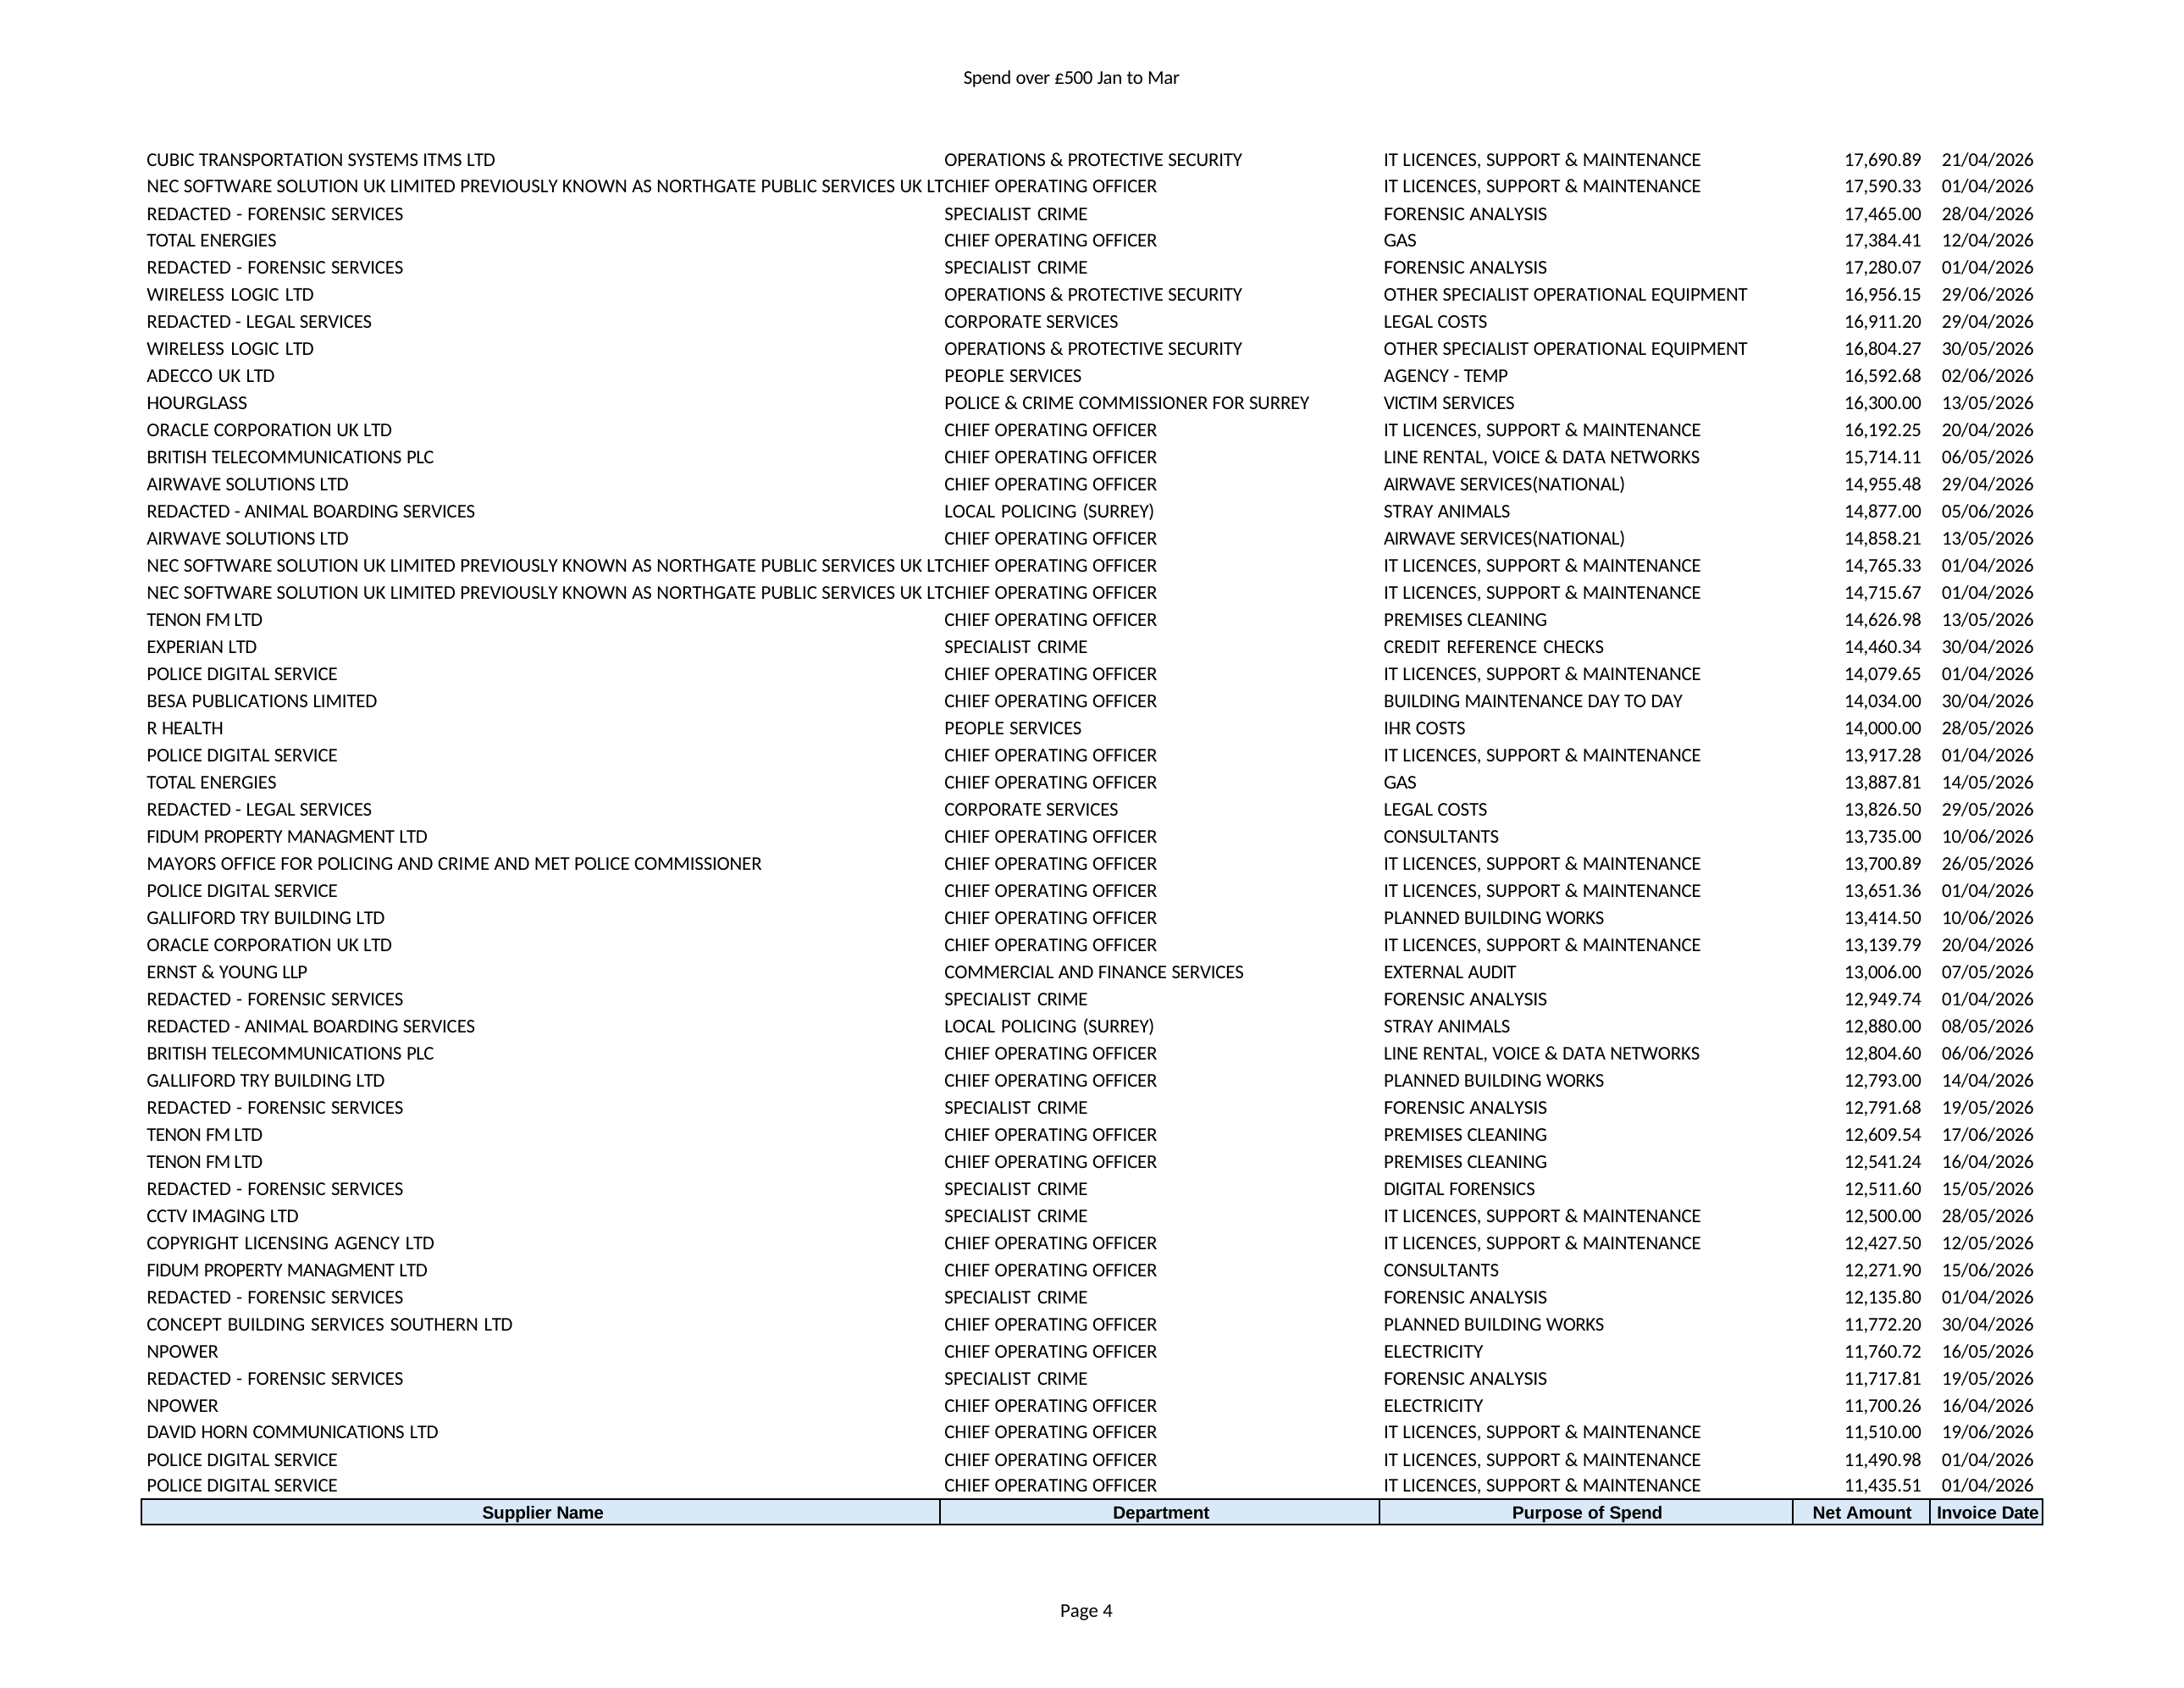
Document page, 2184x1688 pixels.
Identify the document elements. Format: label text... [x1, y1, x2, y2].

table_cell 30/05/2026 [1930, 335, 2043, 363]
table_cell REDACTED - FORENSIC SERVICES [141, 254, 940, 281]
table_cell TOTAL ENERGIES [141, 227, 940, 254]
table_cell ORACLE CORPORATION UK LTD [141, 417, 940, 444]
table_cell IT LICENCES, SUPPORT & MAINTENANCE [1380, 1446, 1793, 1473]
table_cell FORENSIC ANALYSIS [1380, 1283, 1793, 1310]
table_cell 15/05/2026 [1930, 1175, 2043, 1202]
table_cell PREMISES CLEANING [1380, 1148, 1793, 1175]
table_cell 13/05/2026 [1930, 606, 2043, 633]
table_cell TOTAL ENERGIES [141, 769, 940, 795]
table_cell SPECIALIST CRIME [940, 1364, 1380, 1392]
table_cell AIRWAVE SERVICES(NATIONAL) [1380, 525, 1793, 552]
table_cell 01/04/2026 [1930, 1473, 2043, 1498]
table_cell GAS [1380, 769, 1793, 795]
table_cell ORACLE CORPORATION UK LTD [141, 931, 940, 958]
table_cell 20/04/2026 [1930, 417, 2043, 444]
table_cell GALLIFORD TRY BUILDING LTD [141, 1066, 940, 1093]
table_cell 16,911.20 [1793, 308, 1930, 335]
table_cell SPECIALIST CRIME [940, 1202, 1380, 1229]
table_cell 12,500.00 [1793, 1202, 1930, 1229]
table_cell REDACTED - FORENSIC SERVICES [141, 1175, 940, 1202]
table_cell 13,139.79 [1793, 931, 1930, 958]
table_cell OPERATIONS & PROTECTIVE SECURITY [940, 335, 1380, 363]
table_header Supplier Name [142, 1500, 939, 1524]
table_cell IT LICENCES, SUPPORT & MAINTENANCE [1380, 579, 1793, 606]
table_cell 19/05/2026 [1930, 1093, 2043, 1121]
table_cell CHIEF OPERATING OFFICER [940, 904, 1380, 931]
table_cell POLICE DIGITAL SERVICE [141, 661, 940, 687]
table_cell AIRWAVE SOLUTIONS LTD [141, 525, 940, 552]
table_cell OPERATIONS & PROTECTIVE SECURITY [940, 281, 1380, 308]
table_cell FIDUM PROPERTY MANAGMENT LTD [141, 822, 940, 850]
table_cell NPOWER [141, 1392, 940, 1419]
table_cell LINE RENTAL, VOICE & DATA NETWORKS [1380, 1039, 1793, 1066]
table_cell 28/05/2026 [1930, 1202, 2043, 1229]
table_cell CHIEF OPERATING OFFICER [940, 1256, 1380, 1283]
table_cell POLICE DIGITAL SERVICE [141, 1473, 940, 1498]
table_cell NEC SOFTWARE SOLUTION UK LIMITED PREVIOUSLY KNOWN AS NORTHGATE PUBLIC SERVICES UK LT [141, 173, 940, 200]
table_cell 17,590.33 [1793, 173, 1930, 200]
table_cell DAVID HORN COMMUNICATIONS LTD [141, 1419, 940, 1446]
table_cell CHIEF OPERATING OFFICER [940, 525, 1380, 552]
table_cell SPECIALIST CRIME [940, 1283, 1380, 1310]
table_cell POLICE DIGITAL SERVICE [141, 741, 940, 768]
table_cell 13,006.00 [1793, 958, 1930, 985]
table_cell 13,826.50 [1793, 795, 1930, 822]
table_cell REDACTED - FORENSIC SERVICES [141, 200, 940, 227]
table_cell LEGAL COSTS [1380, 308, 1793, 335]
table_cell BRITISH TELECOMMUNICATIONS PLC [141, 444, 940, 471]
table_cell FORENSIC ANALYSIS [1380, 985, 1793, 1012]
table_cell GAS [1380, 227, 1793, 254]
table_header Net Amount [1794, 1500, 1929, 1524]
table_cell ADECCO UK LTD [141, 363, 940, 390]
table_cell 02/06/2026 [1930, 363, 2043, 390]
table_cell EXTERNAL AUDIT [1380, 958, 1793, 985]
table_cell EXPERIAN LTD [141, 634, 940, 660]
table_cell CHIEF OPERATING OFFICER [940, 1473, 1380, 1498]
table_cell WIRELESS LOGIC LTD [141, 335, 940, 363]
table_cell 11,700.26 [1793, 1392, 1930, 1419]
table_cell 20/04/2026 [1930, 931, 2043, 958]
table_cell 01/04/2026 [1930, 985, 2043, 1012]
table_cell 16,804.27 [1793, 335, 1930, 363]
table_cell PREMISES CLEANING [1380, 1121, 1793, 1148]
table_cell CHIEF OPERATING OFFICER [940, 471, 1380, 498]
table_cell 01/04/2026 [1930, 552, 2043, 578]
table_cell HOURGLASS [141, 390, 940, 417]
table_cell CHIEF OPERATING OFFICER [940, 931, 1380, 958]
table_cell CHIEF OPERATING OFFICER [940, 1419, 1380, 1446]
table_cell IT LICENCES, SUPPORT & MAINTENANCE [1380, 741, 1793, 768]
table_cell 01/04/2026 [1930, 741, 2043, 768]
table_cell PREMISES CLEANING [1380, 606, 1793, 633]
table_cell 12/04/2026 [1930, 227, 2043, 254]
table_cell WIRELESS LOGIC LTD [141, 281, 940, 308]
table_cell 16/05/2026 [1930, 1337, 2043, 1364]
table_cell CONSULTANTS [1380, 822, 1793, 850]
table_cell CHIEF OPERATING OFFICER [940, 1066, 1380, 1093]
table_cell 16,300.00 [1793, 390, 1930, 417]
table_cell OPERATIONS & PROTECTIVE SECURITY [940, 147, 1380, 173]
table_cell SPECIALIST CRIME [940, 254, 1380, 281]
table_cell FIDUM PROPERTY MANAGMENT LTD [141, 1256, 940, 1283]
table_cell CHIEF OPERATING OFFICER [940, 1446, 1380, 1473]
table_cell CHIEF OPERATING OFFICER [940, 1039, 1380, 1066]
table_cell OTHER SPECIALIST OPERATIONAL EQUIPMENT [1380, 281, 1793, 308]
table_cell CHIEF OPERATING OFFICER [940, 1148, 1380, 1175]
table_cell NEC SOFTWARE SOLUTION UK LIMITED PREVIOUSLY KNOWN AS NORTHGATE PUBLIC SERVICES UK LT [141, 552, 940, 578]
table_cell 16,192.25 [1793, 417, 1930, 444]
table_cell CHIEF OPERATING OFFICER [940, 1121, 1380, 1148]
table_cell IT LICENCES, SUPPORT & MAINTENANCE [1380, 147, 1793, 173]
table_cell PEOPLE SERVICES [940, 363, 1380, 390]
table_cell 12,609.54 [1793, 1121, 1930, 1148]
table_cell 13/05/2026 [1930, 390, 2043, 417]
table_cell 29/04/2026 [1930, 308, 2043, 335]
table_cell 11,490.98 [1793, 1446, 1930, 1473]
table_cell CHIEF OPERATING OFFICER [940, 741, 1380, 768]
table_cell 14,626.98 [1793, 606, 1930, 633]
table_cell REDACTED - FORENSIC SERVICES [141, 1093, 940, 1121]
table_cell 17,465.00 [1793, 200, 1930, 227]
table_cell 14,877.00 [1793, 498, 1930, 524]
table_header Invoice Date [1931, 1500, 2042, 1524]
table_cell 16/04/2026 [1930, 1392, 2043, 1419]
table_cell 01/04/2026 [1930, 1283, 2043, 1310]
table_header Department [941, 1500, 1379, 1524]
table_cell 12,791.68 [1793, 1093, 1930, 1121]
table_cell 14,460.34 [1793, 634, 1930, 660]
table_cell 17,384.41 [1793, 227, 1930, 254]
table_cell IHR COSTS [1380, 715, 1793, 741]
table_cell 12,949.74 [1793, 985, 1930, 1012]
table_cell FORENSIC ANALYSIS [1380, 254, 1793, 281]
table_cell 14,715.67 [1793, 579, 1930, 606]
table_cell CORPORATE SERVICES [940, 308, 1380, 335]
table_cell 06/05/2026 [1930, 444, 2043, 471]
table_cell CHIEF OPERATING OFFICER [940, 417, 1380, 444]
table_cell 01/04/2026 [1930, 661, 2043, 687]
table_cell REDACTED - FORENSIC SERVICES [141, 1364, 940, 1392]
table_cell 29/06/2026 [1930, 281, 2043, 308]
table_cell IT LICENCES, SUPPORT & MAINTENANCE [1380, 173, 1793, 200]
table_cell 13/05/2026 [1930, 525, 2043, 552]
table_cell 14,079.65 [1793, 661, 1930, 687]
table_cell POLICE DIGITAL SERVICE [141, 1446, 940, 1473]
table_cell TENON FM LTD [141, 1148, 940, 1175]
table_cell LOCAL POLICING (SURREY) [940, 1012, 1380, 1039]
table_cell IT LICENCES, SUPPORT & MAINTENANCE [1380, 877, 1793, 904]
table_cell CHIEF OPERATING OFFICER [940, 877, 1380, 904]
table_cell CHIEF OPERATING OFFICER [940, 606, 1380, 633]
table_cell CHIEF OPERATING OFFICER [940, 769, 1380, 795]
table_cell CHIEF OPERATING OFFICER [940, 1392, 1380, 1419]
table_cell 13,651.36 [1793, 877, 1930, 904]
table_cell CREDIT REFERENCE CHECKS [1380, 634, 1793, 660]
table_cell CONCEPT BUILDING SERVICES SOUTHERN LTD [141, 1310, 940, 1337]
table_cell 13,414.50 [1793, 904, 1930, 931]
table_cell 11,760.72 [1793, 1337, 1930, 1364]
table_cell REDACTED - FORENSIC SERVICES [141, 1283, 940, 1310]
table_cell TENON FM LTD [141, 1121, 940, 1148]
table_cell REDACTED - LEGAL SERVICES [141, 308, 940, 335]
table_cell 14,034.00 [1793, 687, 1930, 714]
table_cell 12,135.80 [1793, 1283, 1930, 1310]
table_cell 14,858.21 [1793, 525, 1930, 552]
table_cell CHIEF OPERATING OFFICER [940, 1229, 1380, 1256]
table_cell SPECIALIST CRIME [940, 200, 1380, 227]
table_cell STRAY ANIMALS [1380, 498, 1793, 524]
table_cell 01/04/2026 [1930, 579, 2043, 606]
table_cell AIRWAVE SERVICES(NATIONAL) [1380, 471, 1793, 498]
table_cell TENON FM LTD [141, 606, 940, 633]
table_cell 28/05/2026 [1930, 715, 2043, 741]
table_cell 11,510.00 [1793, 1419, 1930, 1446]
table_cell REDACTED - ANIMAL BOARDING SERVICES [141, 498, 940, 524]
table_cell AGENCY - TEMP [1380, 363, 1793, 390]
table_cell 06/06/2026 [1930, 1039, 2043, 1066]
table_cell CHIEF OPERATING OFFICER [940, 579, 1380, 606]
table_cell IT LICENCES, SUPPORT & MAINTENANCE [1380, 1473, 1793, 1498]
table_cell 16/04/2026 [1930, 1148, 2043, 1175]
table_cell CHIEF OPERATING OFFICER [940, 822, 1380, 850]
table_cell IT LICENCES, SUPPORT & MAINTENANCE [1380, 1419, 1793, 1446]
table_cell CORPORATE SERVICES [940, 795, 1380, 822]
table_cell 01/04/2026 [1930, 1446, 2043, 1473]
table_cell 14,765.33 [1793, 552, 1930, 578]
table_cell CHIEF OPERATING OFFICER [940, 1310, 1380, 1337]
table_cell 08/05/2026 [1930, 1012, 2043, 1039]
table_cell 12,880.00 [1793, 1012, 1930, 1039]
table_cell VICTIM SERVICES [1380, 390, 1793, 417]
table_cell STRAY ANIMALS [1380, 1012, 1793, 1039]
table_cell 10/06/2026 [1930, 822, 2043, 850]
table_cell 30/04/2026 [1930, 1310, 2043, 1337]
table_cell PLANNED BUILDING WORKS [1380, 904, 1793, 931]
table_cell 01/04/2026 [1930, 173, 2043, 200]
table_cell POLICE & CRIME COMMISSIONER FOR SURREY [940, 390, 1380, 417]
table_cell CHIEF OPERATING OFFICER [940, 552, 1380, 578]
table_cell REDACTED - FORENSIC SERVICES [141, 985, 940, 1012]
table_cell 15/06/2026 [1930, 1256, 2043, 1283]
table_cell IT LICENCES, SUPPORT & MAINTENANCE [1380, 552, 1793, 578]
table_cell CHIEF OPERATING OFFICER [940, 687, 1380, 714]
table_cell 07/05/2026 [1930, 958, 2043, 985]
table_cell COMMERCIAL AND FINANCE SERVICES [940, 958, 1380, 985]
table_cell IT LICENCES, SUPPORT & MAINTENANCE [1380, 1229, 1793, 1256]
table_cell 15,714.11 [1793, 444, 1930, 471]
table_cell 11,717.81 [1793, 1364, 1930, 1392]
table_cell 19/06/2026 [1930, 1419, 2043, 1446]
table_cell 19/05/2026 [1930, 1364, 2043, 1392]
table_cell PLANNED BUILDING WORKS [1380, 1066, 1793, 1093]
table_cell FORENSIC ANALYSIS [1380, 1364, 1793, 1392]
table_cell 17,690.89 [1793, 147, 1930, 173]
table_cell IT LICENCES, SUPPORT & MAINTENANCE [1380, 931, 1793, 958]
table_cell AIRWAVE SOLUTIONS LTD [141, 471, 940, 498]
table_cell IT LICENCES, SUPPORT & MAINTENANCE [1380, 850, 1793, 877]
table_cell 12,793.00 [1793, 1066, 1930, 1093]
table_cell IT LICENCES, SUPPORT & MAINTENANCE [1380, 417, 1793, 444]
table_cell 26/05/2026 [1930, 850, 2043, 877]
table_cell PEOPLE SERVICES [940, 715, 1380, 741]
table_cell ERNST & YOUNG LLP [141, 958, 940, 985]
table_cell 11,772.20 [1793, 1310, 1930, 1337]
table_cell PLANNED BUILDING WORKS [1380, 1310, 1793, 1337]
table_cell 12,427.50 [1793, 1229, 1930, 1256]
table_cell LOCAL POLICING (SURREY) [940, 498, 1380, 524]
table_cell COPYRIGHT LICENSING AGENCY LTD [141, 1229, 940, 1256]
table_cell 29/04/2026 [1930, 471, 2043, 498]
table_cell 12/05/2026 [1930, 1229, 2043, 1256]
table_cell SPECIALIST CRIME [940, 634, 1380, 660]
table_cell CONSULTANTS [1380, 1256, 1793, 1283]
table_cell CHIEF OPERATING OFFICER [940, 1337, 1380, 1364]
table_cell 01/04/2026 [1930, 877, 2043, 904]
table_cell 13,735.00 [1793, 822, 1930, 850]
table_cell ELECTRICITY [1380, 1337, 1793, 1364]
table_cell MAYORS OFFICE FOR POLICING AND CRIME AND MET POLICE COMMISSIONER [141, 850, 940, 877]
table_cell 17,280.07 [1793, 254, 1930, 281]
table_cell 28/04/2026 [1930, 200, 2043, 227]
table_cell 21/04/2026 [1930, 147, 2043, 173]
table_cell 29/05/2026 [1930, 795, 2043, 822]
table_cell 14/05/2026 [1930, 769, 2043, 795]
table_cell 16,592.68 [1793, 363, 1930, 390]
table_cell 14,955.48 [1793, 471, 1930, 498]
table_cell 12,541.24 [1793, 1148, 1930, 1175]
table_cell 14,000.00 [1793, 715, 1930, 741]
table_cell BUILDING MAINTENANCE DAY TO DAY [1380, 687, 1793, 714]
table_header Purpose of Spend [1380, 1500, 1792, 1524]
table_cell 11,435.51 [1793, 1473, 1930, 1498]
table_cell GALLIFORD TRY BUILDING LTD [141, 904, 940, 931]
table_cell 12,511.60 [1793, 1175, 1930, 1202]
table_cell 12,271.90 [1793, 1256, 1930, 1283]
table_cell SPECIALIST CRIME [940, 1175, 1380, 1202]
table_cell POLICE DIGITAL SERVICE [141, 877, 940, 904]
table_cell NPOWER [141, 1337, 940, 1364]
table_cell 14/04/2026 [1930, 1066, 2043, 1093]
table_cell CHIEF OPERATING OFFICER [940, 444, 1380, 471]
table_cell CCTV IMAGING LTD [141, 1202, 940, 1229]
table_cell ELECTRICITY [1380, 1392, 1793, 1419]
table_cell CHIEF OPERATING OFFICER [940, 661, 1380, 687]
table_cell IT LICENCES, SUPPORT & MAINTENANCE [1380, 1202, 1793, 1229]
table_cell 13,700.89 [1793, 850, 1930, 877]
table_cell 13,917.28 [1793, 741, 1930, 768]
table_cell CHIEF OPERATING OFFICER [940, 227, 1380, 254]
table_cell OTHER SPECIALIST OPERATIONAL EQUIPMENT [1380, 335, 1793, 363]
table_cell FORENSIC ANALYSIS [1380, 1093, 1793, 1121]
table_cell 13,887.81 [1793, 769, 1930, 795]
table_cell 30/04/2026 [1930, 687, 2043, 714]
table_cell DIGITAL FORENSICS [1380, 1175, 1793, 1202]
table_cell R HEALTH [141, 715, 940, 741]
table_cell 01/04/2026 [1930, 254, 2043, 281]
table_cell FORENSIC ANALYSIS [1380, 200, 1793, 227]
table_cell 17/06/2026 [1930, 1121, 2043, 1148]
table_cell 05/06/2026 [1930, 498, 2043, 524]
table_cell CHIEF OPERATING OFFICER [940, 173, 1380, 200]
table_cell 16,956.15 [1793, 281, 1930, 308]
table_cell 30/04/2026 [1930, 634, 2043, 660]
table_cell 10/06/2026 [1930, 904, 2043, 931]
table_cell CUBIC TRANSPORTATION SYSTEMS ITMS LTD [141, 147, 940, 173]
table_cell SPECIALIST CRIME [940, 985, 1380, 1012]
table_cell LINE RENTAL, VOICE & DATA NETWORKS [1380, 444, 1793, 471]
table_cell IT LICENCES, SUPPORT & MAINTENANCE [1380, 661, 1793, 687]
table_cell SPECIALIST CRIME [940, 1093, 1380, 1121]
table_cell CHIEF OPERATING OFFICER [940, 850, 1380, 877]
table_cell BRITISH TELECOMMUNICATIONS PLC [141, 1039, 940, 1066]
table_cell LEGAL COSTS [1380, 795, 1793, 822]
table_cell BESA PUBLICATIONS LIMITED [141, 687, 940, 714]
table_cell NEC SOFTWARE SOLUTION UK LIMITED PREVIOUSLY KNOWN AS NORTHGATE PUBLIC SERVICES UK LT [141, 579, 940, 606]
table_cell REDACTED - ANIMAL BOARDING SERVICES [141, 1012, 940, 1039]
table_cell 12,804.60 [1793, 1039, 1930, 1066]
table_cell REDACTED - LEGAL SERVICES [141, 795, 940, 822]
